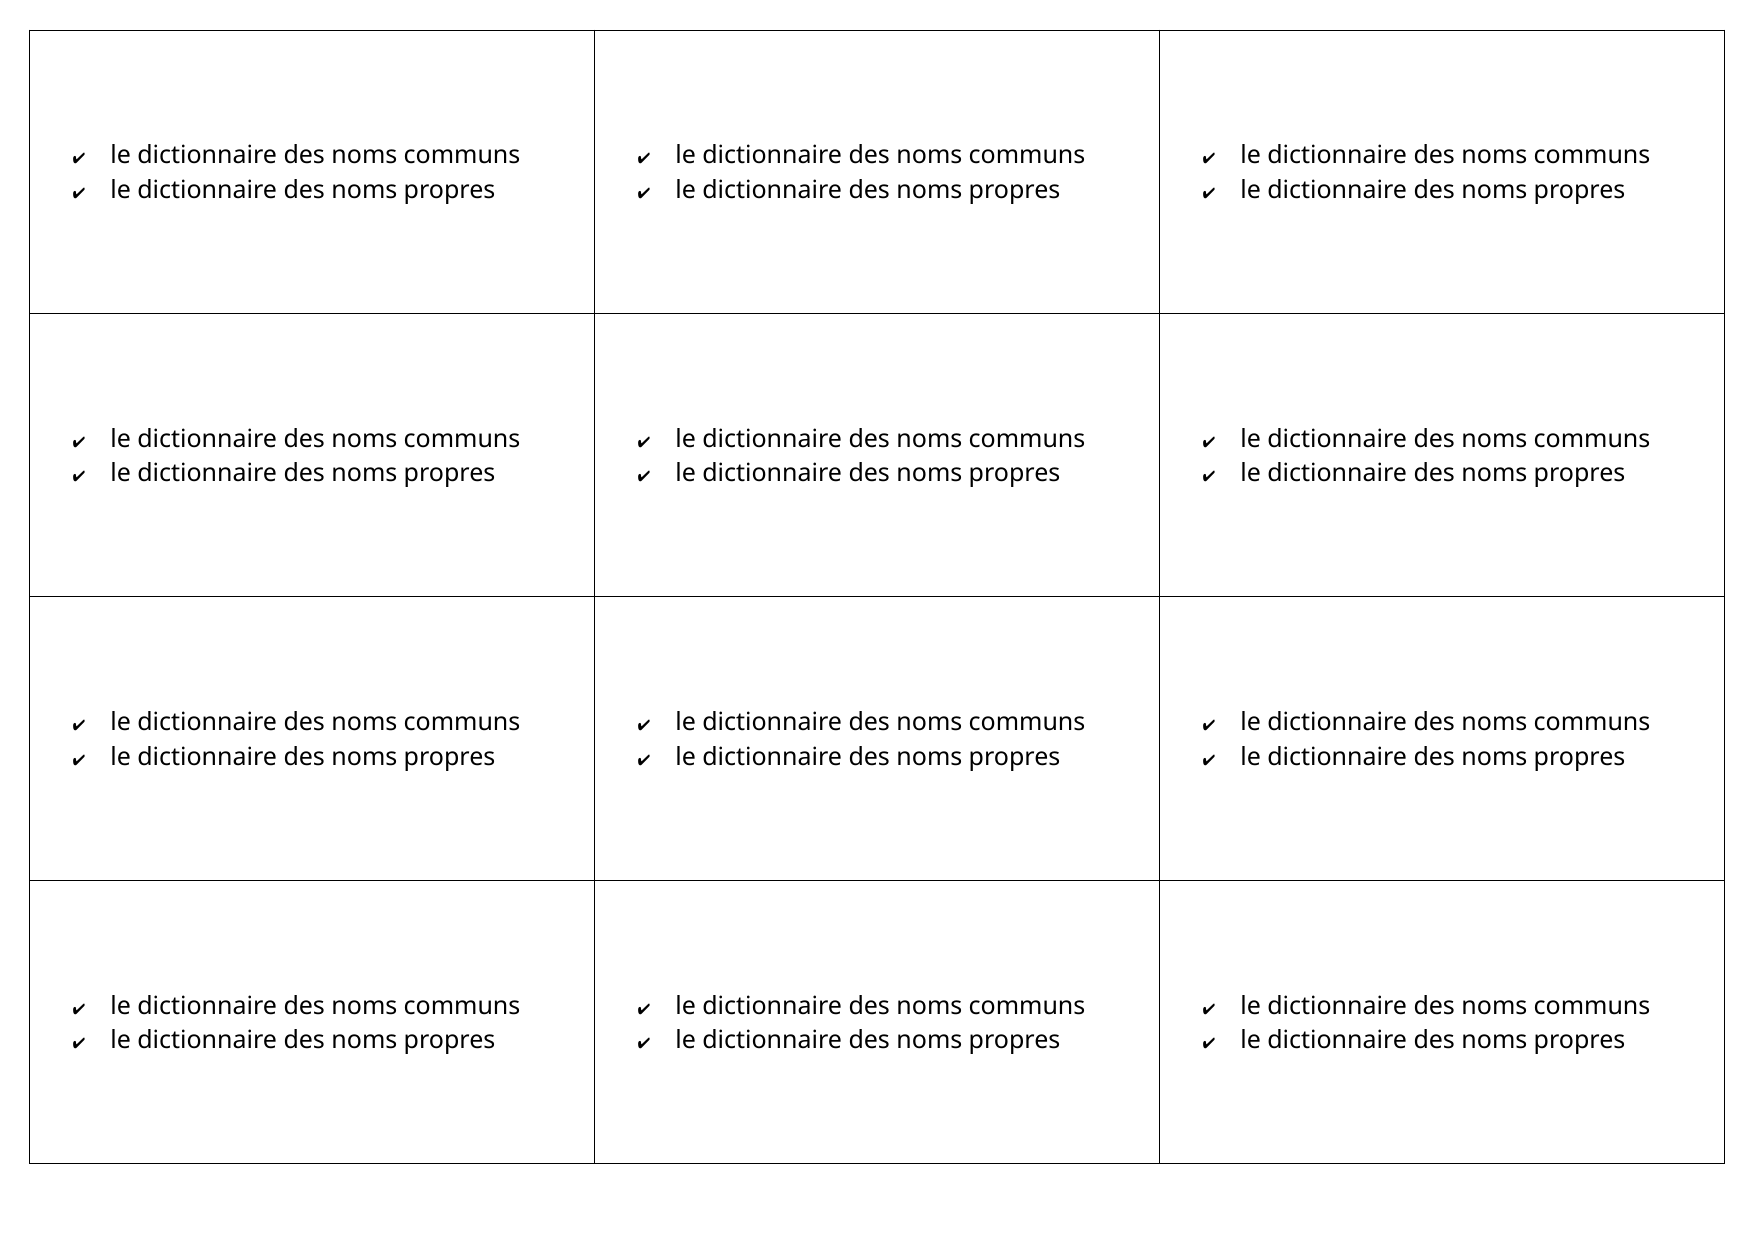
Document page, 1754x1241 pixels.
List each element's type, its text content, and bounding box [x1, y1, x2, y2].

table_cell le dictionnaire des noms communs le dictionnaire des noms propres [30, 314, 594, 596]
table_cell le dictionnaire des noms communs le dictionnaire des noms propres [595, 597, 1159, 880]
table_header le dictionnaire des noms communs le dictionnaire des noms propres [30, 31, 594, 313]
table_cell le dictionnaire des noms communs le dictionnaire des noms propres [1160, 597, 1724, 880]
table_cell le dictionnaire des noms communs le dictionnaire des noms propres [30, 597, 594, 880]
table_cell le dictionnaire des noms communs le dictionnaire des noms propres [30, 881, 594, 1163]
table_cell le dictionnaire des noms communs le dictionnaire des noms propres [1160, 314, 1724, 596]
table_cell le dictionnaire des noms communs le dictionnaire des noms propres [595, 881, 1159, 1163]
table_header le dictionnaire des noms communs le dictionnaire des noms propres [595, 31, 1159, 313]
table_cell le dictionnaire des noms communs le dictionnaire des noms propres [595, 314, 1159, 596]
table_cell le dictionnaire des noms communs le dictionnaire des noms propres [1160, 881, 1724, 1163]
table_header le dictionnaire des noms communs le dictionnaire des noms propres [1160, 31, 1724, 313]
